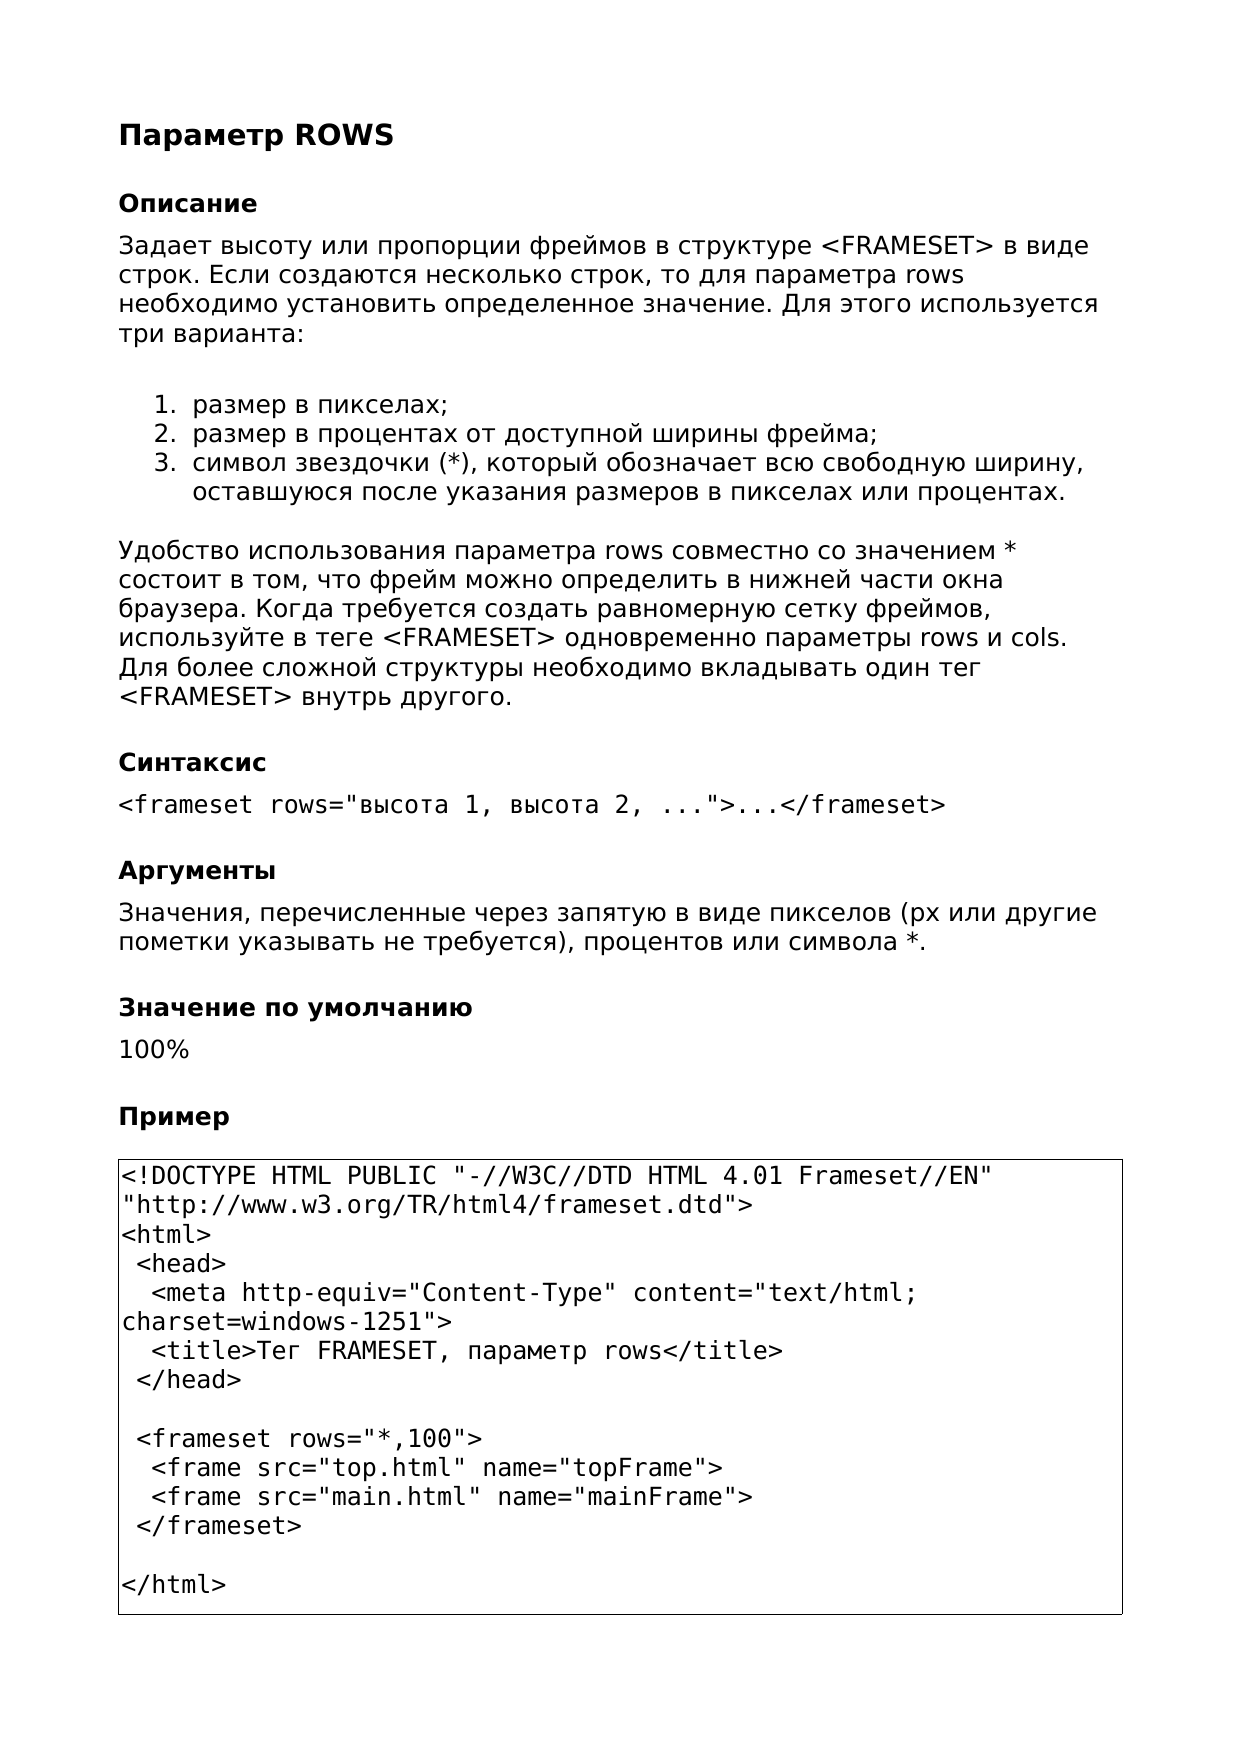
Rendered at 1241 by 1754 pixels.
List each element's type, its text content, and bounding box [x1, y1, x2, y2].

text 100% [118, 1035, 1122, 1064]
text Удобство использования параметра rows совместно со значением * состоит в том, что фрейм можно определить в нижней части окна браузера. Когда требуется создать равномерную сетку фреймов, используйте в теге <FRAMESET> одновременно параметры rows и cols. Для более сложной структуры необходимо вкладывать один тег <FRAMESET> внутрь другого. [118, 536, 1122, 711]
subtitle Значение по умолчанию [118, 994, 1122, 1023]
text Задает высоту или пропорции фреймов в структуре <FRAMESET> в виде строк. Если создаются несколько строк, то для параметра rows необходимо установить определенное значение. Для этого используется три варианта: [118, 231, 1122, 348]
table_header <!DOCTYPE HTML PUBLIC "-//W3C//DTD HTML 4.01 Frameset//EN" "http://www.w3.org/TR/html4/frameset.dtd"> <html> <head> <meta http-equiv="Content-Type" content="text/html; charset=windows-1251"> <title>Тег FRAMESET, параметр rows</title> </head> <frameset rows="*,100"> <frame src="top.html" name="topFrame"> <frame src="main.html" name="mainFrame"> </frameset> </html> [119, 1160, 1122, 1614]
subtitle Параметр ROWS [118, 118, 1122, 152]
text <frameset rows="высота 1, высота 2, ...">...</frameset> [118, 790, 1122, 819]
list размер в процентах от доступной ширины фрейма; [177, 419, 1122, 448]
text Значения, перечисленные через запятую в виде пикселов (px или другие пометки указывать не требуется), процентов или символа *. [118, 898, 1122, 956]
subtitle Синтаксис [118, 748, 1122, 778]
list символ звездочки (*), который обозначает всю свободную ширину, оставшуюся после указания размеров в пикселах или процентах. [177, 448, 1122, 507]
subtitle Пример [118, 1102, 1122, 1131]
list размер в пикселах; [177, 390, 1122, 419]
subtitle Описание [118, 189, 1122, 219]
subtitle Аргументы [118, 856, 1122, 885]
